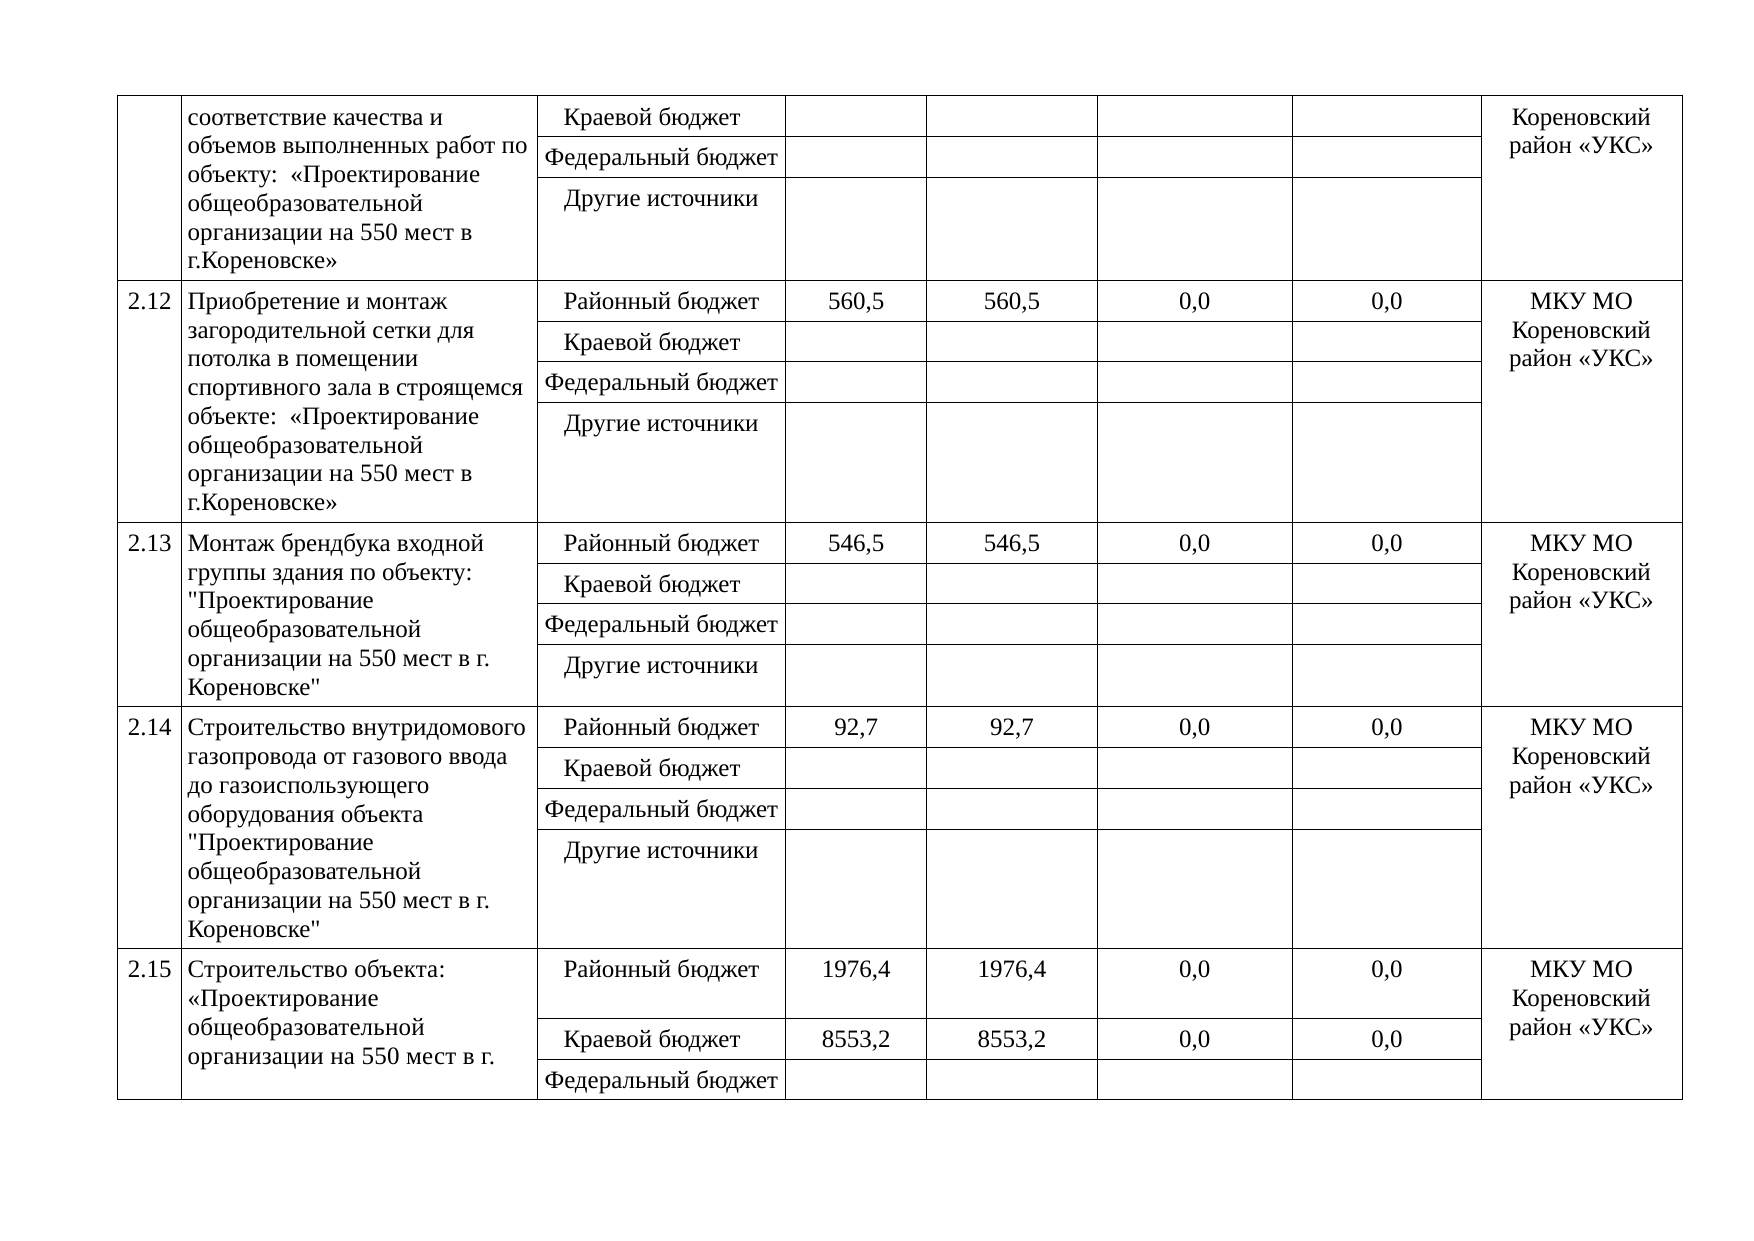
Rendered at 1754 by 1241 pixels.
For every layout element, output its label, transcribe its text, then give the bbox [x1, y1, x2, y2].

table_cell [927, 403, 1097, 522]
table_cell [786, 830, 926, 948]
table_cell 546,5 [927, 523, 1097, 562]
table_cell [927, 645, 1097, 706]
table_cell [1293, 403, 1481, 522]
table_cell 1976,4 [927, 949, 1097, 1018]
table_cell [1098, 178, 1292, 280]
table_cell Федеральный бюджет [538, 604, 785, 644]
table_cell [1293, 322, 1481, 361]
table_cell [786, 178, 926, 280]
table_cell [927, 748, 1097, 788]
table_cell Краевой бюджет [538, 564, 785, 603]
table_cell Районный бюджет [538, 523, 785, 562]
table_cell Другие источники [538, 178, 785, 280]
table_cell Краевой бюджет [538, 322, 785, 361]
table_cell [786, 96, 926, 136]
table_cell [927, 322, 1097, 361]
table_cell [927, 137, 1097, 177]
table_cell [927, 564, 1097, 603]
table_cell [1293, 1060, 1481, 1099]
table_cell [1098, 564, 1292, 603]
table_cell Кореновский район «УКС» [1482, 96, 1682, 280]
table_cell [786, 1060, 926, 1099]
table_cell [1293, 789, 1481, 828]
table_cell [1098, 645, 1292, 706]
table_cell [786, 137, 926, 177]
table_cell МКУ МО Кореновский район «УКС» [1482, 707, 1682, 948]
table_cell [786, 604, 926, 644]
table_cell 0,0 [1293, 281, 1481, 321]
table_cell 0,0 [1098, 281, 1292, 321]
table_cell [1098, 789, 1292, 828]
table_cell Районный бюджет [538, 707, 785, 747]
table_cell [786, 564, 926, 603]
table_cell Районный бюджет [538, 281, 785, 321]
table_cell [1293, 830, 1481, 948]
table_cell 8553,2 [786, 1019, 926, 1058]
table_cell [1293, 362, 1481, 402]
table_cell 0,0 [1098, 707, 1292, 747]
table_cell Краевой бюджет [538, 96, 785, 136]
table_cell МКУ МО Кореновский район «УКС» [1482, 281, 1682, 522]
table_cell [786, 645, 926, 706]
table_cell 1976,4 [786, 949, 926, 1018]
table_cell [927, 604, 1097, 644]
table_cell Монтаж брендбука входной группы здания по объекту: "Проектирование общеобразовательной организации на 550 мест в г. Кореновске" [182, 523, 537, 706]
table_cell [786, 789, 926, 828]
table_cell [1098, 362, 1292, 402]
table_cell 2.13 [118, 523, 181, 706]
table_cell [786, 322, 926, 361]
table_cell 0,0 [1098, 949, 1292, 1018]
table_cell МКУ МО Кореновский район «УКС» [1482, 523, 1682, 706]
table_cell [927, 1060, 1097, 1099]
table_cell Федеральный бюджет [538, 1060, 785, 1099]
table_cell 560,5 [786, 281, 926, 321]
table_cell 0,0 [1293, 1019, 1481, 1058]
table_cell 92,7 [786, 707, 926, 747]
table_cell МКУ МО Кореновский район «УКС» [1482, 949, 1682, 1099]
table_cell 0,0 [1098, 1019, 1292, 1058]
table_cell 92,7 [927, 707, 1097, 747]
table_cell Районный бюджет [538, 949, 785, 1018]
table_cell [1098, 830, 1292, 948]
table_cell [118, 96, 181, 280]
table_cell Федеральный бюджет [538, 789, 785, 828]
table_cell [786, 362, 926, 402]
table_cell 0,0 [1293, 707, 1481, 747]
table_cell Краевой бюджет [538, 748, 785, 788]
table_cell [1098, 1060, 1292, 1099]
table_cell [786, 403, 926, 522]
table_cell Федеральный бюджет [538, 362, 785, 402]
table_cell 0,0 [1293, 523, 1481, 562]
table_cell [1098, 137, 1292, 177]
table_cell [927, 789, 1097, 828]
table_cell Строительство внутридомового газопровода от газового ввода до газоиспользующего оборудования объекта "Проектирование общеобразовательной организации на 550 мест в г. Кореновске" [182, 707, 537, 948]
table_cell 2.15 [118, 949, 181, 1099]
table_cell [1293, 96, 1481, 136]
table_cell [927, 362, 1097, 402]
table_cell [1293, 137, 1481, 177]
table_cell Приобретение и монтаж загородительной сетки для потолка в помещении спортивного зала в строящемся объекте: «Проектирование общеобразовательной организации на 550 мест в г.Кореновске» [182, 281, 537, 522]
table_cell [927, 178, 1097, 280]
table_cell [1098, 96, 1292, 136]
table_cell 0,0 [1293, 949, 1481, 1018]
table_cell [1098, 403, 1292, 522]
table_cell [1293, 604, 1481, 644]
table_cell 8553,2 [927, 1019, 1097, 1058]
table_cell соответствие качества и объемов выполненных работ по объекту: «Проектирование общеобразовательной организации на 550 мест в г.Кореновске» [182, 96, 537, 280]
table_cell [1098, 322, 1292, 361]
table_cell [1293, 178, 1481, 280]
table_cell [1098, 604, 1292, 644]
table_cell [1293, 748, 1481, 788]
table_cell 2.14 [118, 707, 181, 948]
table_cell 546,5 [786, 523, 926, 562]
table_cell Другие источники [538, 830, 785, 948]
table_cell Федеральный бюджет [538, 137, 785, 177]
table_cell [1293, 564, 1481, 603]
table_cell 0,0 [1098, 523, 1292, 562]
table_cell [1293, 645, 1481, 706]
table_cell Другие источники [538, 645, 785, 706]
table_cell 560,5 [927, 281, 1097, 321]
table_cell 2.12 [118, 281, 181, 522]
table_cell [786, 748, 926, 788]
table_cell Другие источники [538, 403, 785, 522]
table_cell [927, 96, 1097, 136]
table_cell [927, 830, 1097, 948]
table_cell Строительство объекта: «Проектирование общеобразовательной организации на 550 мест в г. Кореновске (оборудование) [182, 949, 537, 1099]
table_cell Краевой бюджет [538, 1019, 785, 1058]
table_cell [1098, 748, 1292, 788]
